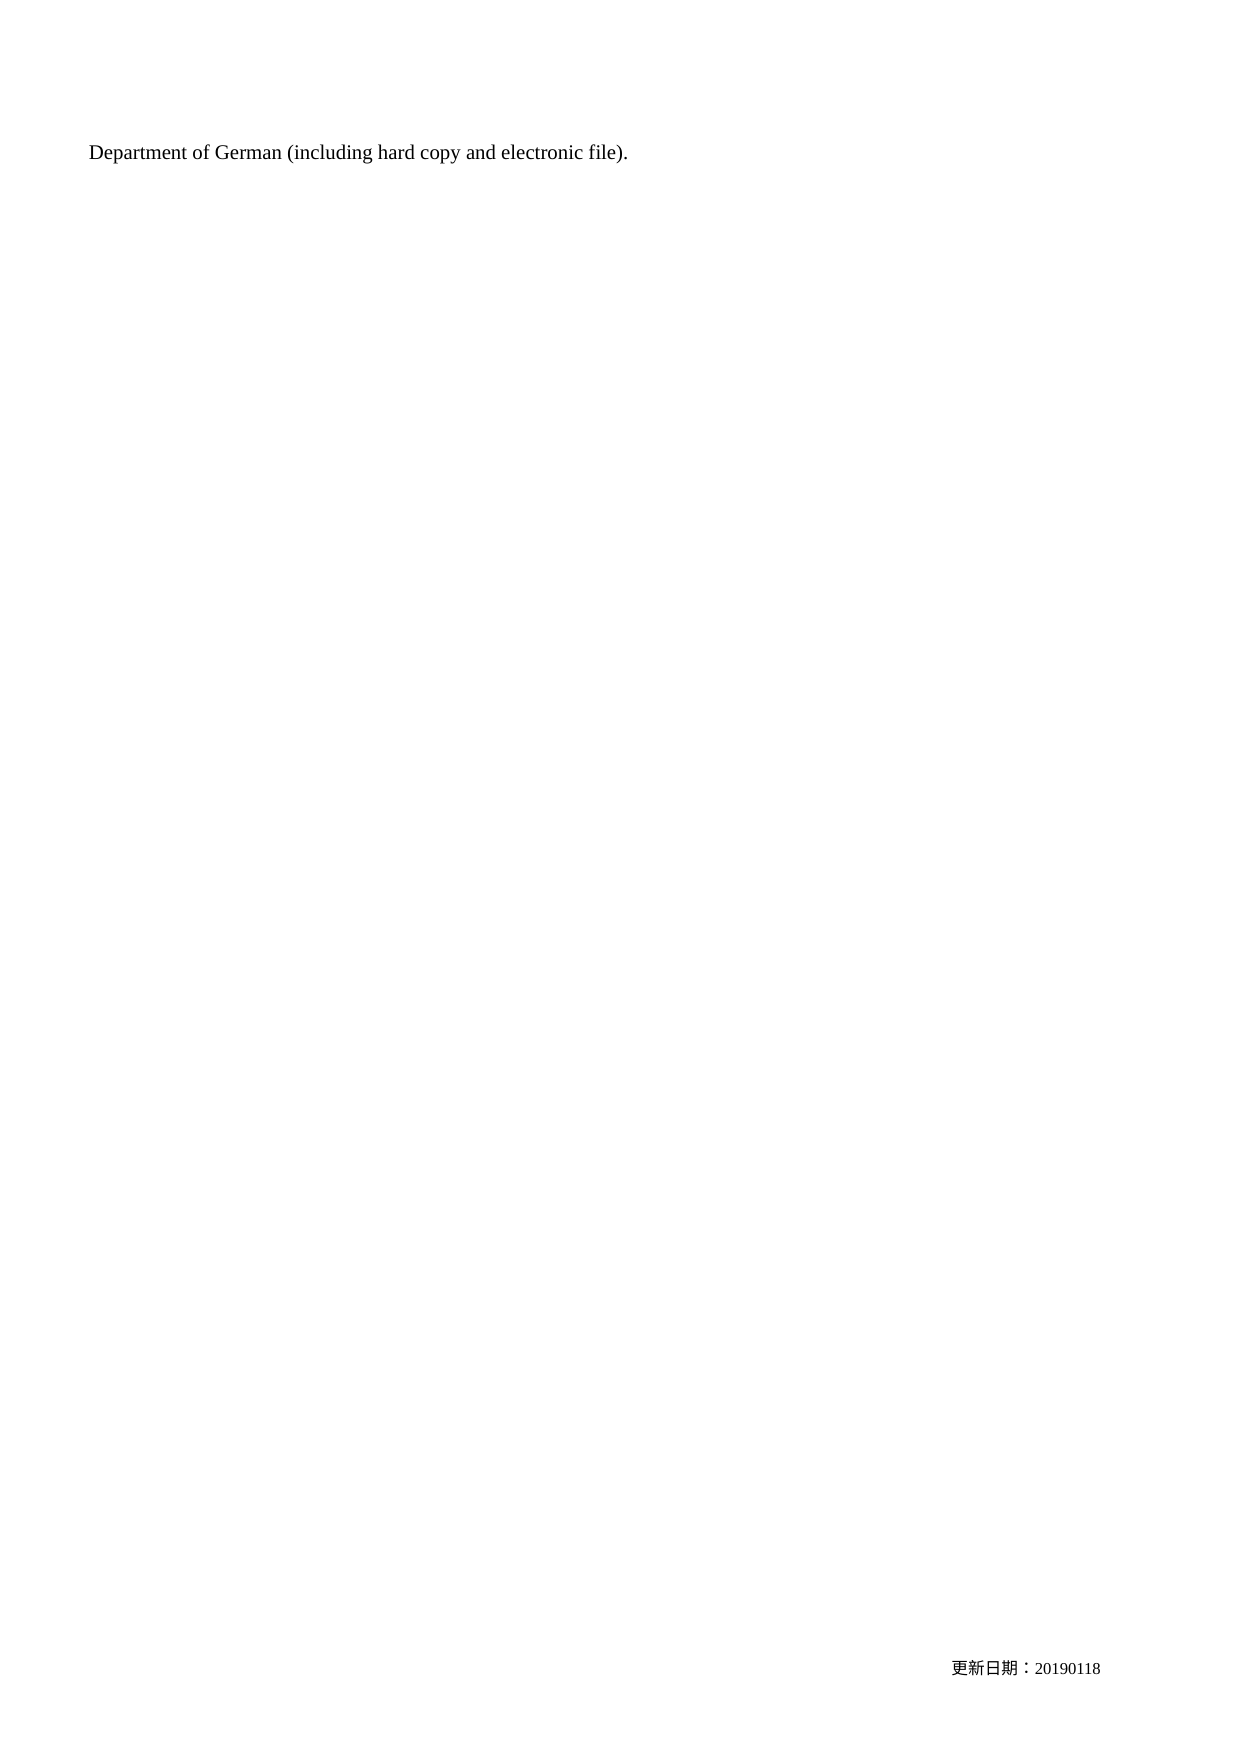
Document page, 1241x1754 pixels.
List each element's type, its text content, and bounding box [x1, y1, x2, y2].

text Department of German (including hard copy and electronic file). [89, 84, 1152, 173]
